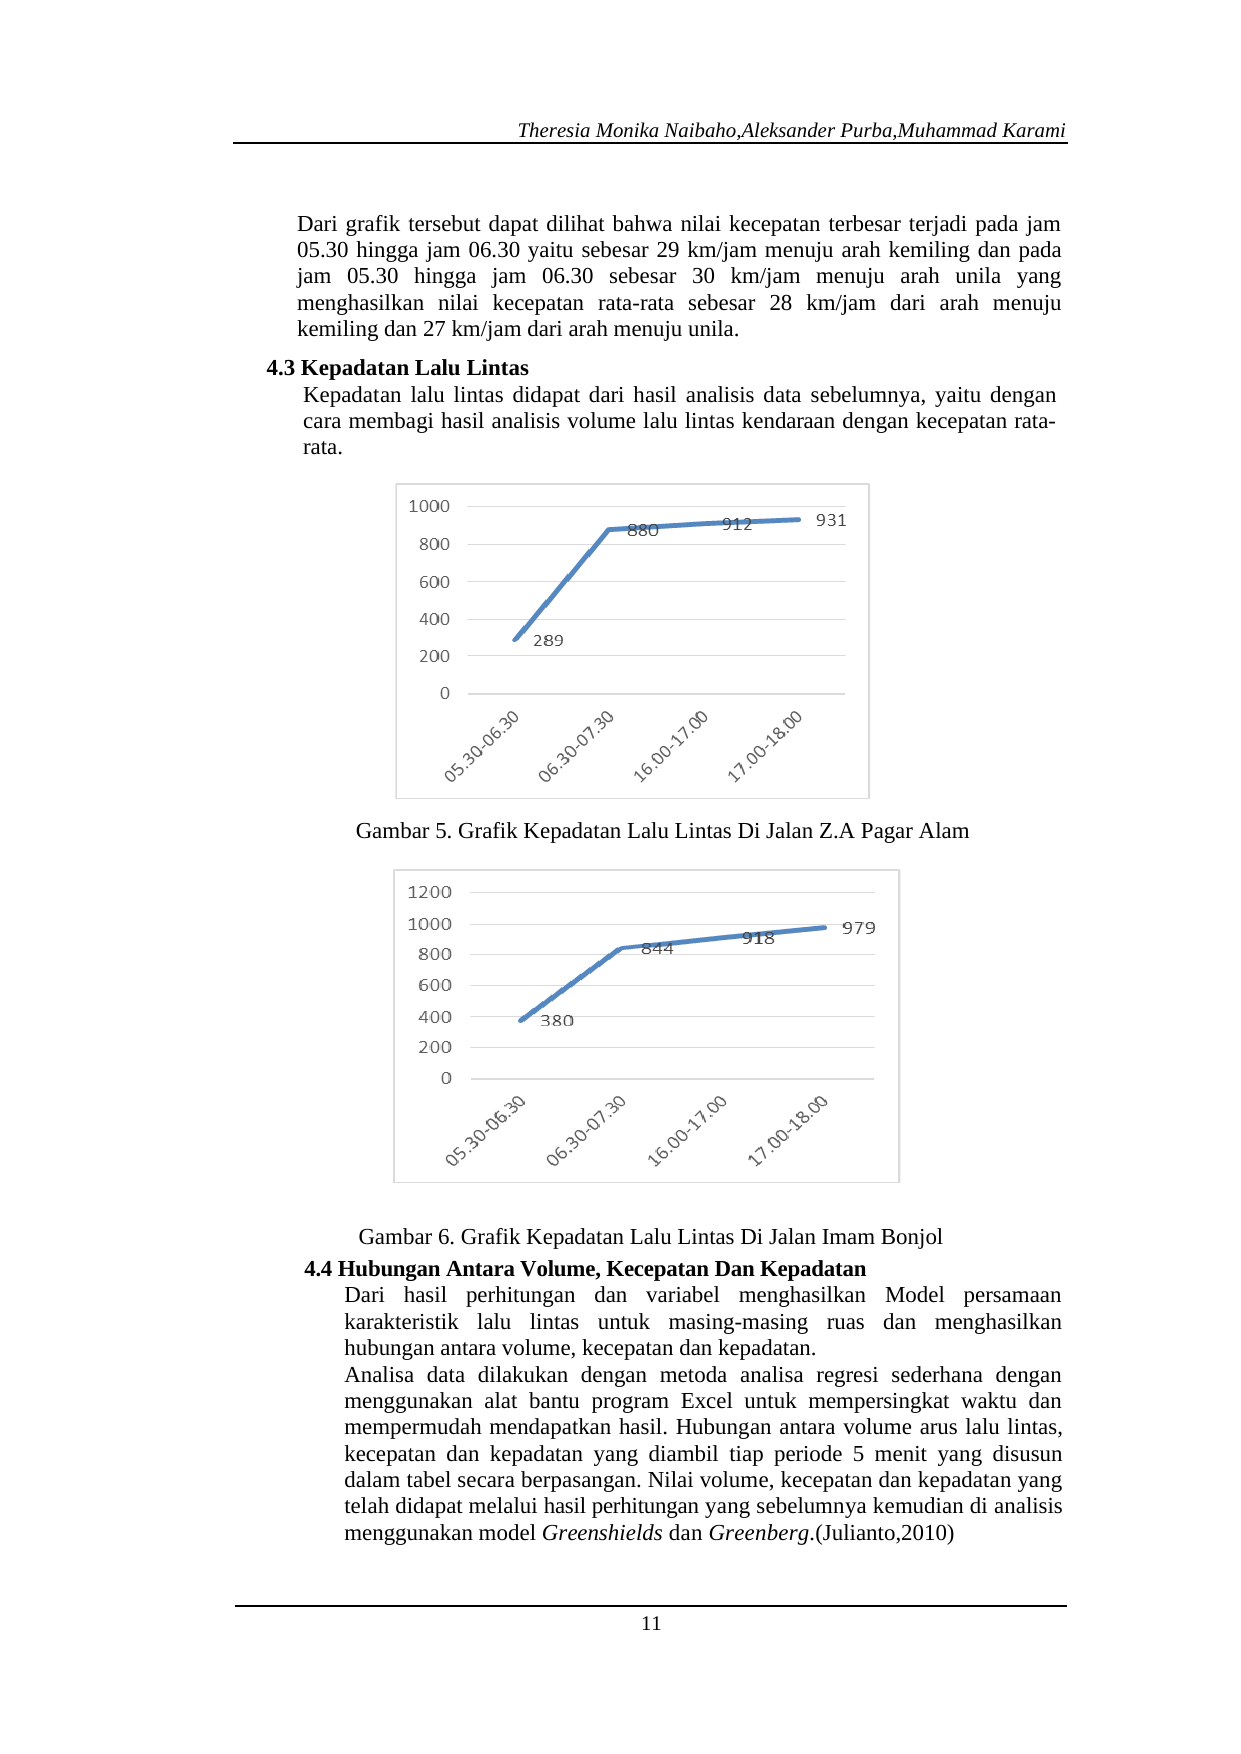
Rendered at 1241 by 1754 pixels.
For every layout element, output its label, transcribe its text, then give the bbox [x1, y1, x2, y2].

text Dari hasil perhitungan dan variabel menghasilkan Model persamaan karakteristik lalu lintas untuk masing-masing ruas dan menghasilkan hubungan antara volume, kecepatan dan kepadatan. [344, 1282, 1063, 1361]
picture [395, 483, 871, 799]
list 4.4 Hubungan Antara Volume, Kecepatan Dan Kepadatan [238, 1255, 1063, 1282]
picture [393, 869, 901, 1183]
text Kepadatan lalu lintas didapat dari hasil analisis data sebelumnya, yaitu dengan cara membagi hasil analisis volume lalu lintas kendaraan dengan kecepatan rata-rata. [303, 381, 1057, 460]
text Gambar 5. Grafik Kepadatan Lalu Lintas Di Jalan Z.A Pagar Alam [247, 817, 1054, 843]
text Analisa data dilakukan dengan metoda analisa regresi sederhana dengan menggunakan alat bantu program Excel untuk mempersingkat waktu dan mempermudah mendapatkan hasil. Hubungan antara volume arus lalu lintas, kecepatan dan kepadatan yang diambil tiap periode 5 menit yang disusun dalam tabel secara berpasangan. Nilai volume, kecepatan dan kepadatan yang telah didapat melalui hasil perhitungan yang sebelumnya kemudian di analisis menggunakan model Greenshields dan Greenberg.(Julianto,2010) [344, 1361, 1063, 1545]
text Gambar 6. Grafik Kepadatan Lalu Lintas Di Jalan Imam Bonjol [247, 1223, 1054, 1250]
text 4.3 Kepadatan Lalu Lintas [238, 354, 1051, 381]
text Dari grafik tersebut dapat dilihat bahwa nilai kecepatan terbesar terjadi pada jam 05.30 hingga jam 06.30 yaitu sebesar 29 km/jam menuju arah kemiling dan pada jam 05.30 hingga jam 06.30 sebesar 30 km/jam menuju arah unila yang menghasilkan nilai kecepatan rata-rata sebesar 28 km/jam dari arah menuju kemiling dan 27 km/jam dari arah menuju unila. [297, 209, 1063, 341]
